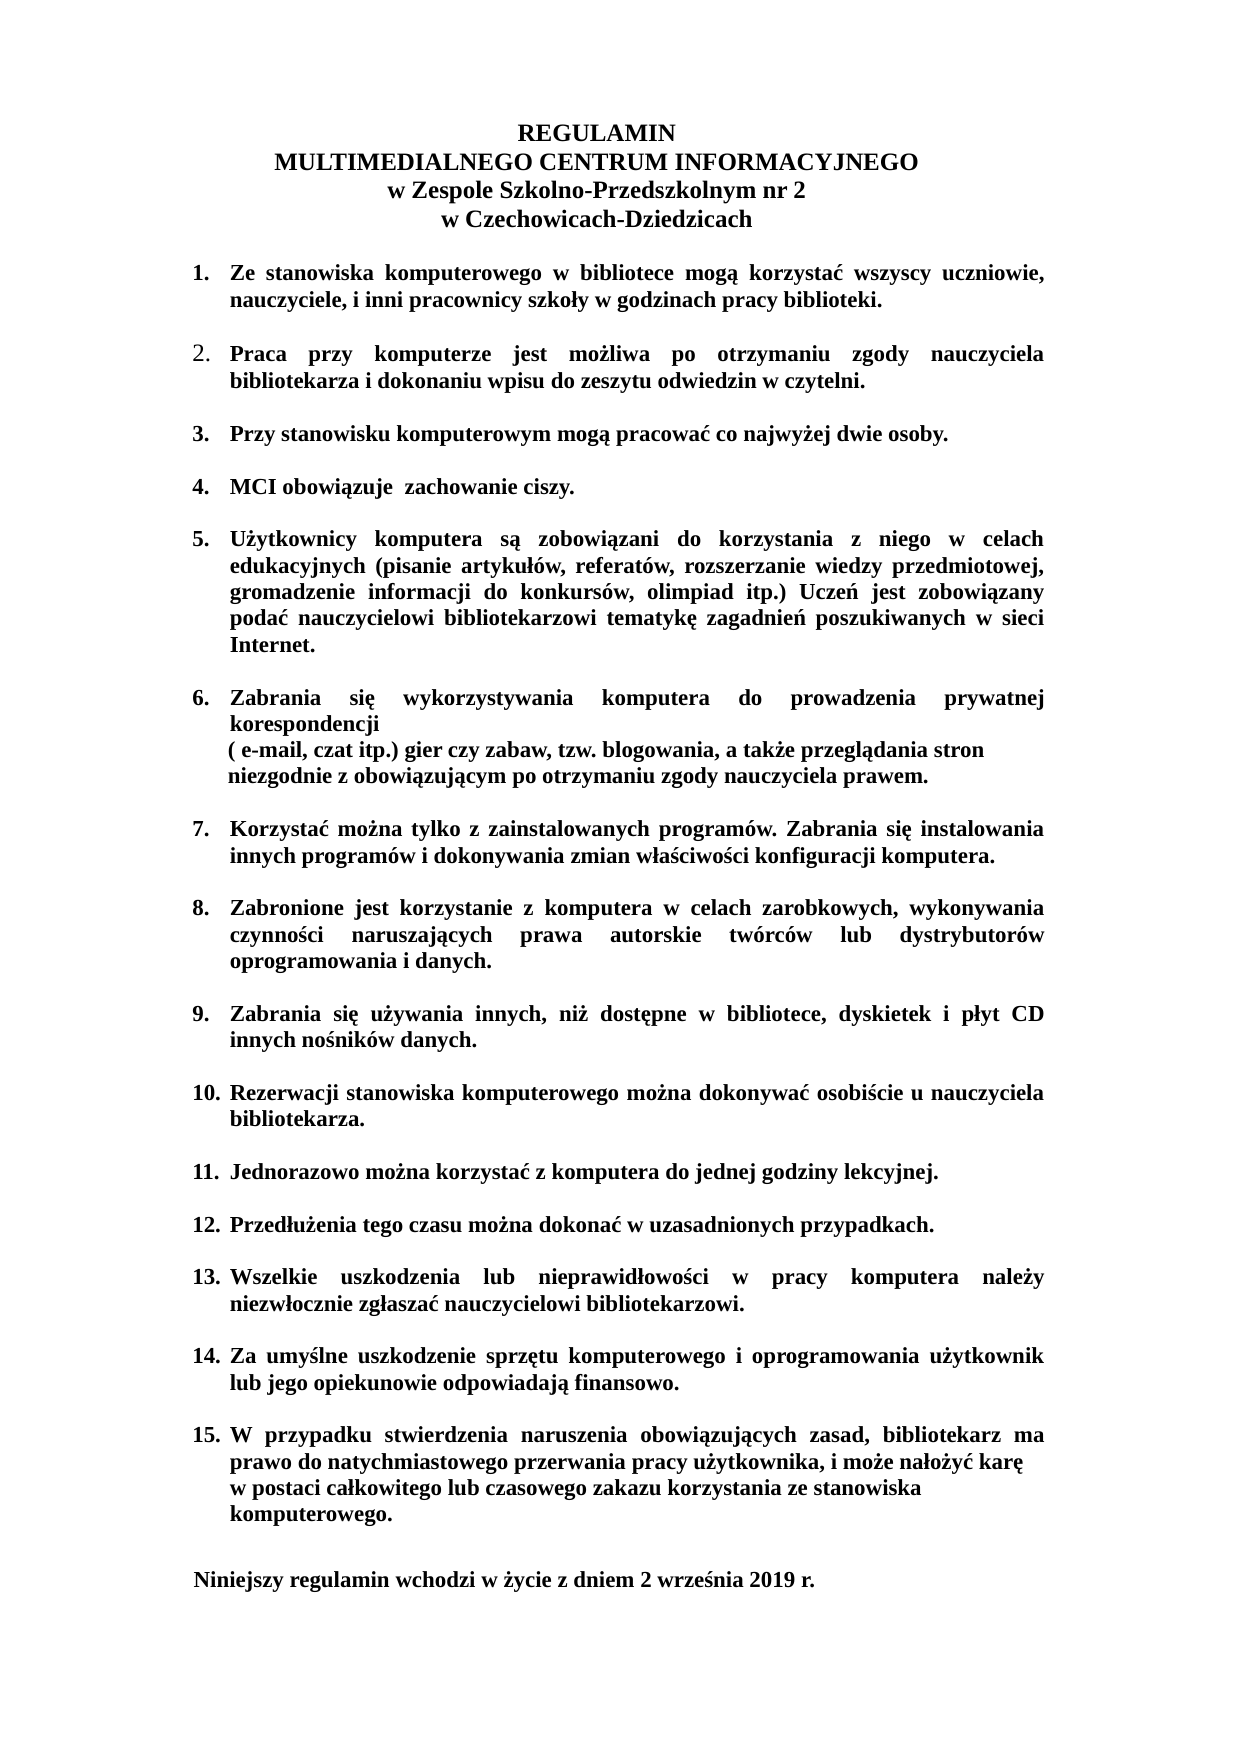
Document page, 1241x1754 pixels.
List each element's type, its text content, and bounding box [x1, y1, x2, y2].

text w Zespole Szkolno-Przedszkolnym nr 2 [148, 176, 1045, 204]
list Przy stanowisku komputerowym mogą pracować co najwyżej dwie osoby. [192, 420, 1045, 446]
list Wszelkie uszkodzenia lub nieprawidłowości w pracy komputera należy niezwłocznie zgłaszać nauczycielowi bibliotekarzowi. [192, 1263, 1045, 1316]
list Jednorazowo można korzystać z komputera do jednej godziny lekcyjnej. [192, 1158, 1045, 1184]
list MCI obowiązuje zachowanie ciszy. [192, 473, 1045, 499]
list Zabronione jest korzystanie z komputera w celach zarobkowych, wykonywania czynności naruszających prawa autorskie twórców lub dystrybutorów oprogramowania i danych. [192, 894, 1045, 973]
text niezgodnie z obowiązującym po otrzymaniu zgody nauczyciela prawem. [148, 763, 1045, 789]
text REGULAMIN [148, 118, 1045, 147]
list Ze stanowiska komputerowego w bibliotece mogą korzystać wszyscy uczniowie, nauczyciele, i inni pracownicy szkoły w godzinach pracy biblioteki. [192, 259, 1045, 312]
text MULTIMEDIALNEGO CENTRUM INFORMACYJNEGO [148, 147, 1045, 176]
text w postaci całkowitego lub czasowego zakazu korzystania ze stanowiska [192, 1474, 1045, 1501]
text Niniejszy regulamin wchodzi w życie z dniem 2 września 2019 r. [148, 1566, 1045, 1592]
list Korzystać można tylko z zainstalowanych programów. Zabrania się instalowania innych programów i dokonywania zmian właściwości konfiguracji komputera. [192, 815, 1045, 868]
text ( e-mail, czat itp.) gier czy zabaw, tzw. blogowania, a także przeglądania stron [148, 736, 1045, 763]
list Zabrania się wykorzystywania komputera do prowadzenia prywatnej korespondencji [192, 683, 1045, 736]
list Użytkownicy komputera są zobowiązani do korzystania z niego w celach edukacyjnych (pisanie artykułów, referatów, rozszerzanie wiedzy przedmiotowej, gromadzenie informacji do konkursów, olimpiad itp.) Uczeń jest zobowiązany podać nauczycielowi bibliotekarzowi tematykę zagadnień poszukiwanych w sieci Internet. [192, 525, 1045, 657]
list W przypadku stwierdzenia naruszenia obowiązujących zasad, bibliotekarz ma prawo do natychmiastowego przerwania pracy użytkownika, i może nałożyć karę [192, 1421, 1045, 1474]
text w Czechowicach-Dziedzicach [148, 204, 1045, 233]
list Rezerwacji stanowiska komputerowego można dokonywać osobiście u nauczyciela bibliotekarza. [192, 1079, 1045, 1132]
list Przedłużenia tego czasu można dokonać w uzasadnionych przypadkach. [192, 1211, 1045, 1237]
list Zabrania się używania innych, niż dostępne w bibliotece, dyskietek i płyt CD innych nośników danych. [192, 1000, 1045, 1052]
list Za umyślne uszkodzenie sprzętu komputerowego i oprogramowania użytkownik lub jego opiekunowie odpowiadają finansowo. [192, 1342, 1045, 1395]
list Praca przy komputerze jest możliwa po otrzymaniu zgody nauczyciela bibliotekarza i dokonaniu wpisu do zeszytu odwiedzin w czytelni. [192, 338, 1045, 394]
text komputerowego. [192, 1501, 1045, 1527]
